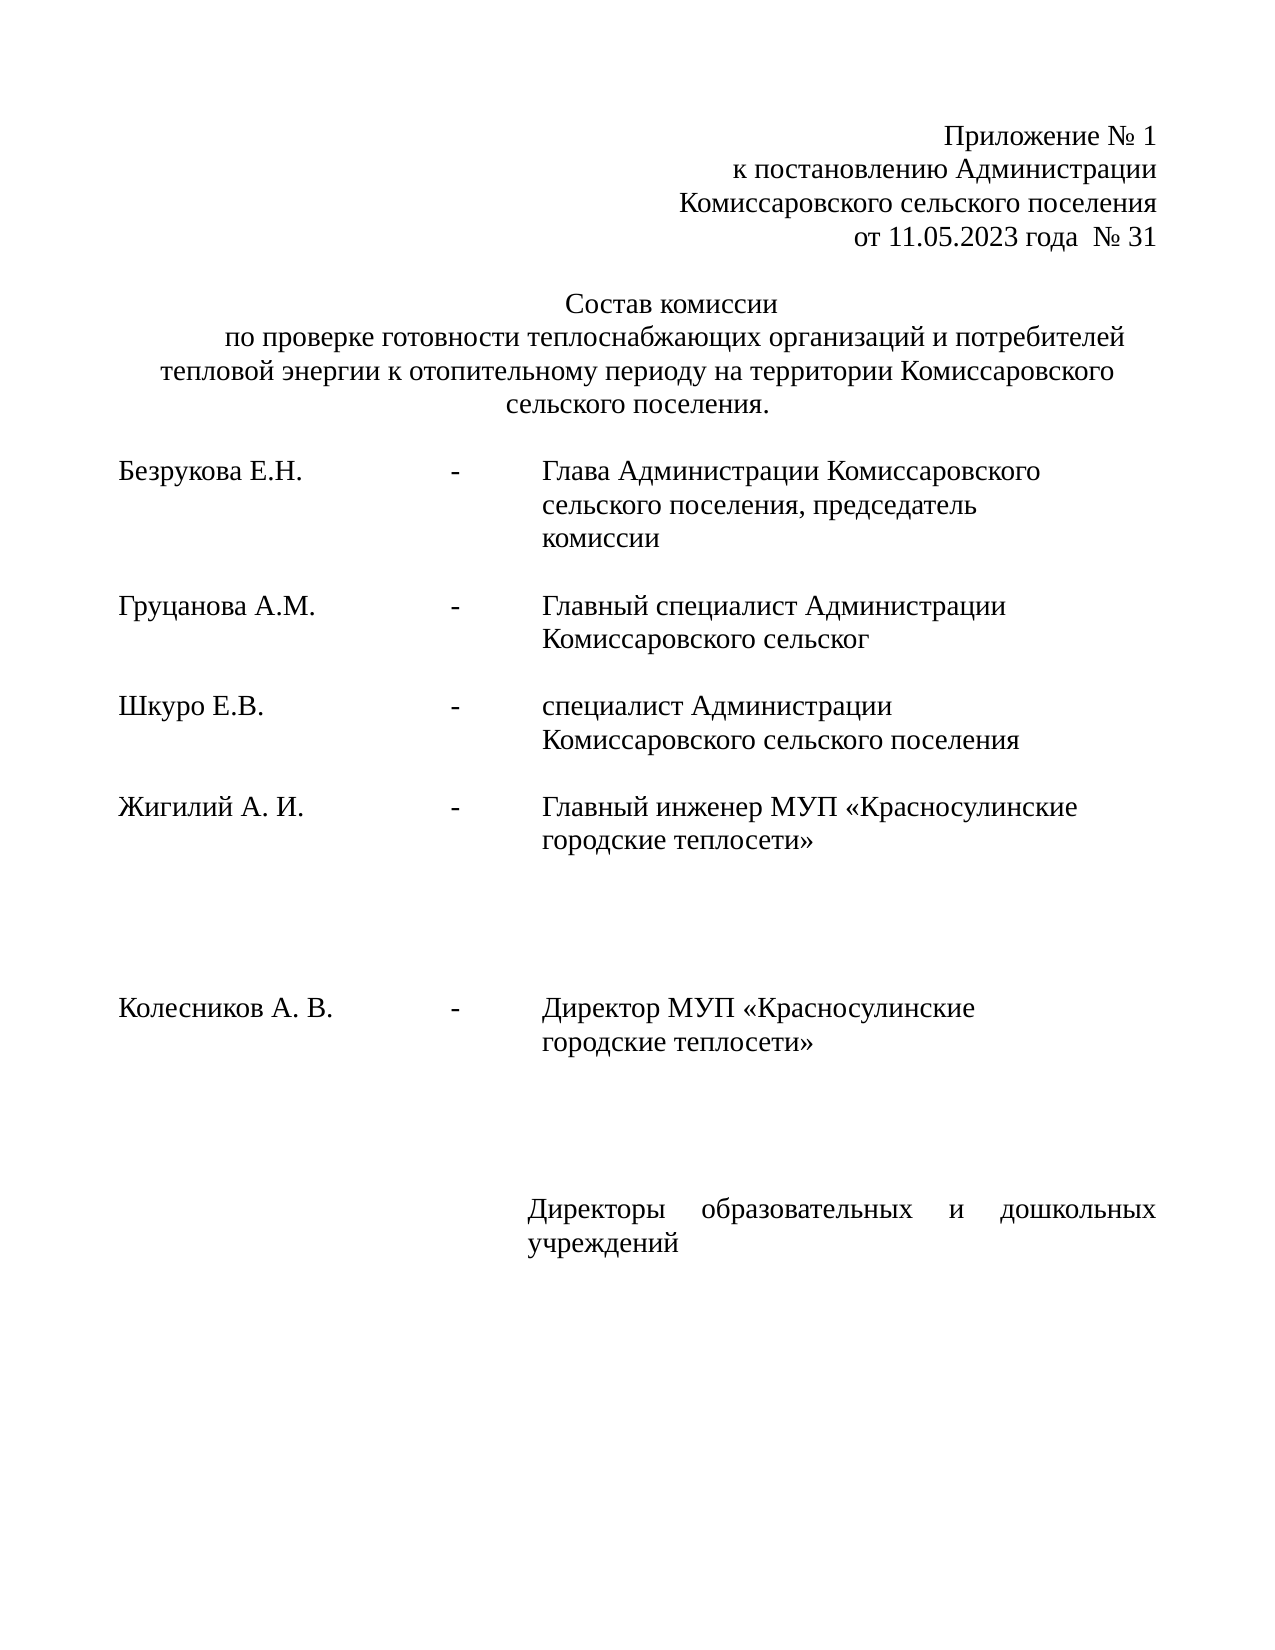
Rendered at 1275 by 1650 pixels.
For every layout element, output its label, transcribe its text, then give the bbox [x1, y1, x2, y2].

table_cell Шкуро Е.В. [107, 655, 439, 789]
text Приложение № 1 к постановлению Администрации [662, 118, 1157, 185]
table_cell - [439, 789, 531, 990]
table_cell - [439, 990, 531, 1057]
table_header - - [439, 454, 531, 655]
table_cell - [439, 655, 531, 789]
text Состав комиссии [118, 286, 1157, 319]
table_cell Жигилий А. И. [107, 789, 439, 990]
table_cell Главный инженер МУП «Красносулинские городские теплосети» [531, 789, 1112, 990]
table_cell Колесников А. В. [107, 990, 439, 1057]
table_header Глава Администрации Комиссаровского сельского поселения, председатель комиссии Главный специалист Администрации Комиссаровского сельског [531, 454, 1112, 655]
table_cell специалист Администрации Комиссаровского сельского поселения [531, 655, 1112, 789]
text по проверке готовности теплоснабжающих организаций и потребителей тепловой энергии к отопительному периоду на территории Комиссаровского сельского поселения. [118, 319, 1157, 420]
text Директоры образовательных и дошкольных учреждений [527, 1191, 1157, 1258]
table_header Безрукова Е.Н. Груцанова А.М. [107, 454, 439, 655]
text Комиссаровского сельского поселения от 11.05.2023 года № 31 [662, 185, 1157, 252]
table_cell Директор МУП «Красносулинские городские теплосети» [531, 990, 1112, 1057]
